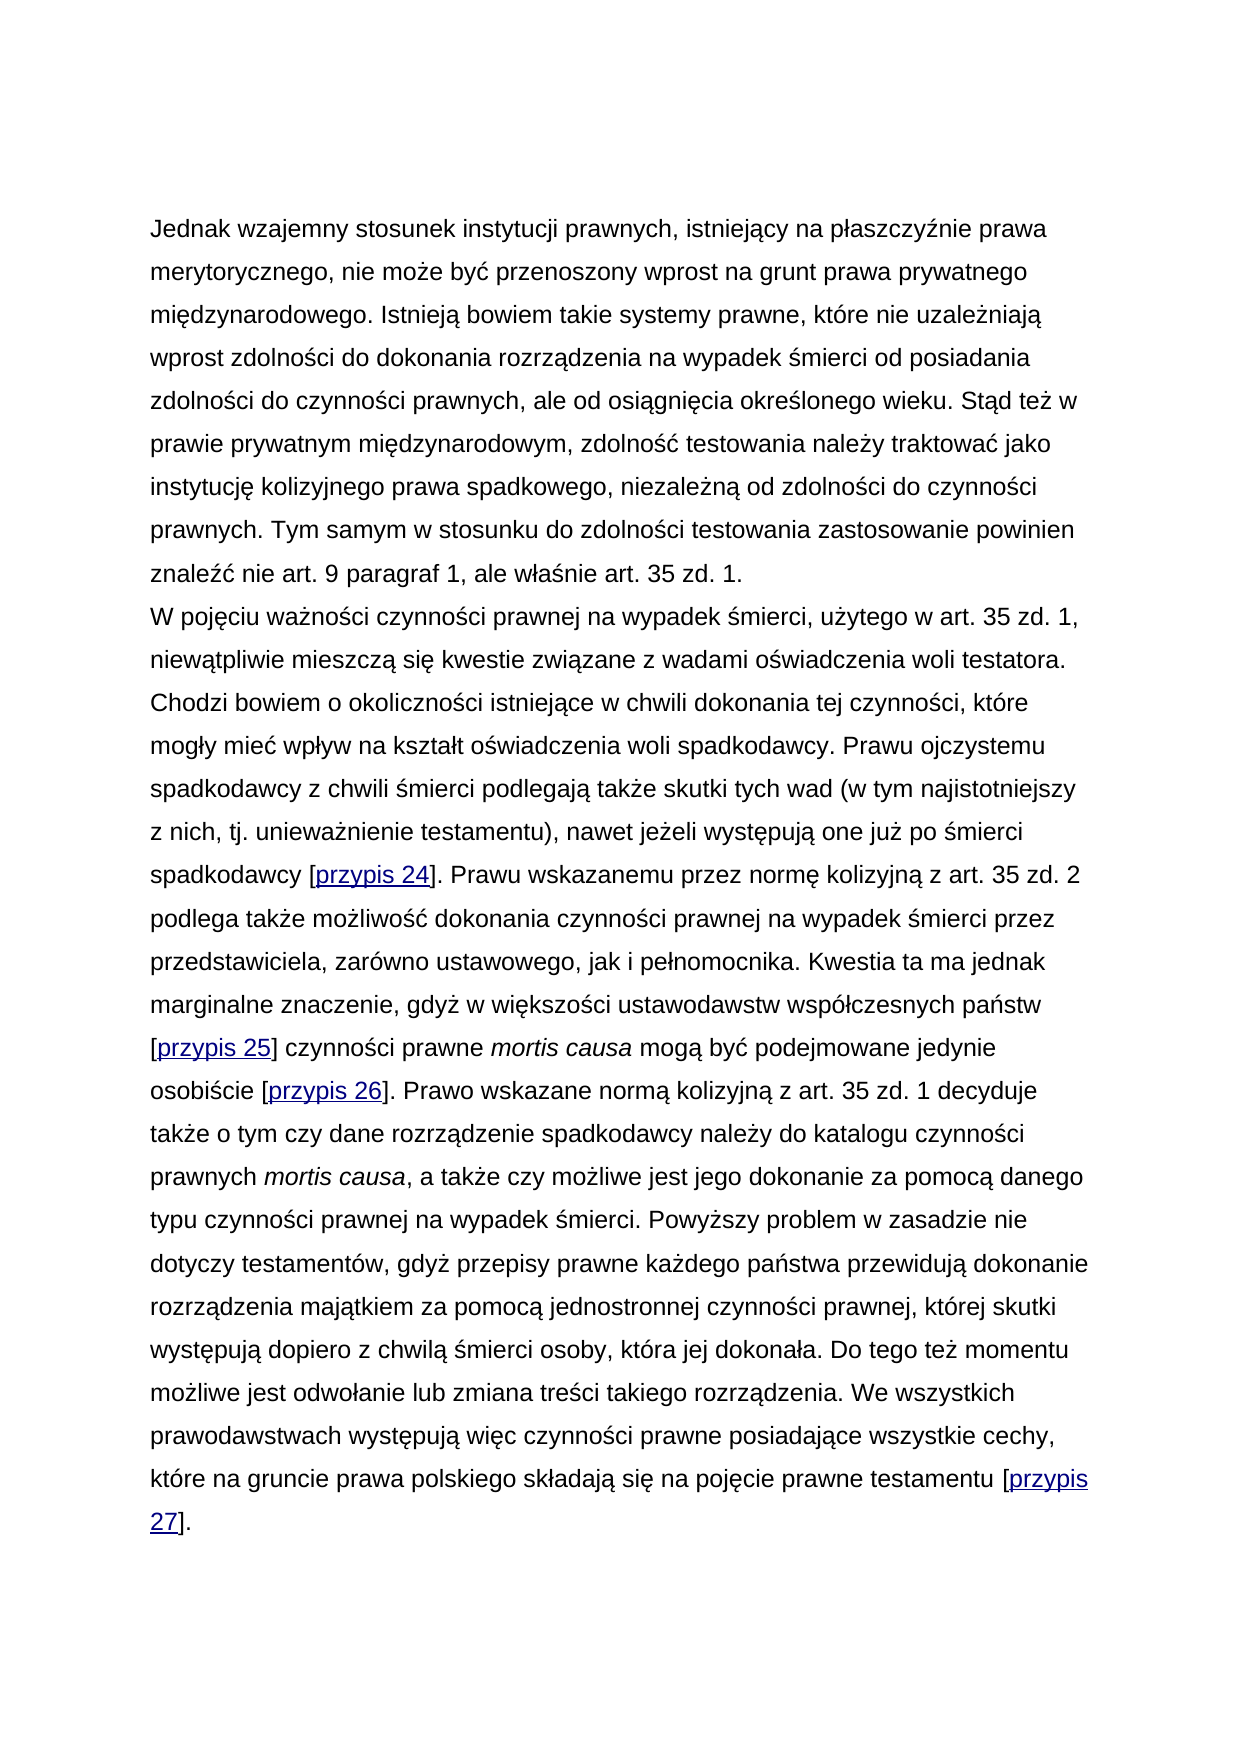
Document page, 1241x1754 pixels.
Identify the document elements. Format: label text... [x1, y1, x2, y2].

text W pojęciu ważności czynności prawnej na wypadek śmierci, użytego w art. 35 zd. 1, niewątpliwie mieszczą się kwestie związane z wadami oświadczenia woli testatora. Chodzi bowiem o okoliczności istniejące w chwili dokonania tej czynności, które mogły mieć wpływ na kształt oświadczenia woli spadkodawcy. Prawu ojczystemu spadkodawcy z chwili śmierci podlegają także skutki tych wad (w tym najistotniejszy z nich, tj. unieważnienie testamentu), nawet jeżeli występują one już po śmierci spadkodawcy [przypis 24]. Prawu wskazanemu przez normę kolizyjną z art. 35 zd. 2 podlega także możliwość dokonania czynności prawnej na wypadek śmierci przez przedstawiciela, zarówno ustawowego, jak i pełnomocnika. Kwestia ta ma jednak marginalne znaczenie, gdyż w większości ustawodawstw współczesnych państw [przypis 25] czynności prawne mortis causa mogą być podejmowane jedynie osobiście [przypis 26]. Prawo wskazane normą kolizyjną z art. 35 zd. 1 decyduje także o tym czy dane rozrządzenie spadkodawcy należy do katalogu czynności prawnych mortis causa, a także czy możliwe jest jego dokonanie za pomocą danego typu czynności prawnej na wypadek śmierci. Powyższy problem w zasadzie nie dotyczy testamentów, gdyż przepisy prawne każdego państwa przewidują dokonanie rozrządzenia majątkiem za pomocą jednostronnej czynności prawnej, której skutki występują dopiero z chwilą śmierci osoby, która jej dokonała. Do tego też momentu możliwe jest odwołanie lub zmiana treści takiego rozrządzenia. We wszystkich prawodawstwach występują więc czynności prawne posiadające wszystkie cechy, które na gruncie prawa polskiego składają się na pojęcie prawne testamentu [przypis 27]. [150, 602, 1090, 1536]
text Jednak wzajemny stosunek instytucji prawnych, istniejący na płaszczyźnie prawa merytorycznego, nie może być przenoszony wprost na grunt prawa prywatnego międzynarodowego. Istnieją bowiem takie systemy prawne, które nie uzależniają wprost zdolności do dokonania rozrządzenia na wypadek śmierci od posiadania zdolności do czynności prawnych, ale od osiągnięcia określonego wieku. Stąd też w prawie prywatnym międzynarodowym, zdolność testowania należy traktować jako instytucję kolizyjnego prawa spadkowego, niezależną od zdolności do czynności prawnych. Tym samym w stosunku do zdolności testowania zastosowanie powinien znaleźć nie art. 9 paragraf 1, ale właśnie art. 35 zd. 1. [150, 213, 1090, 587]
